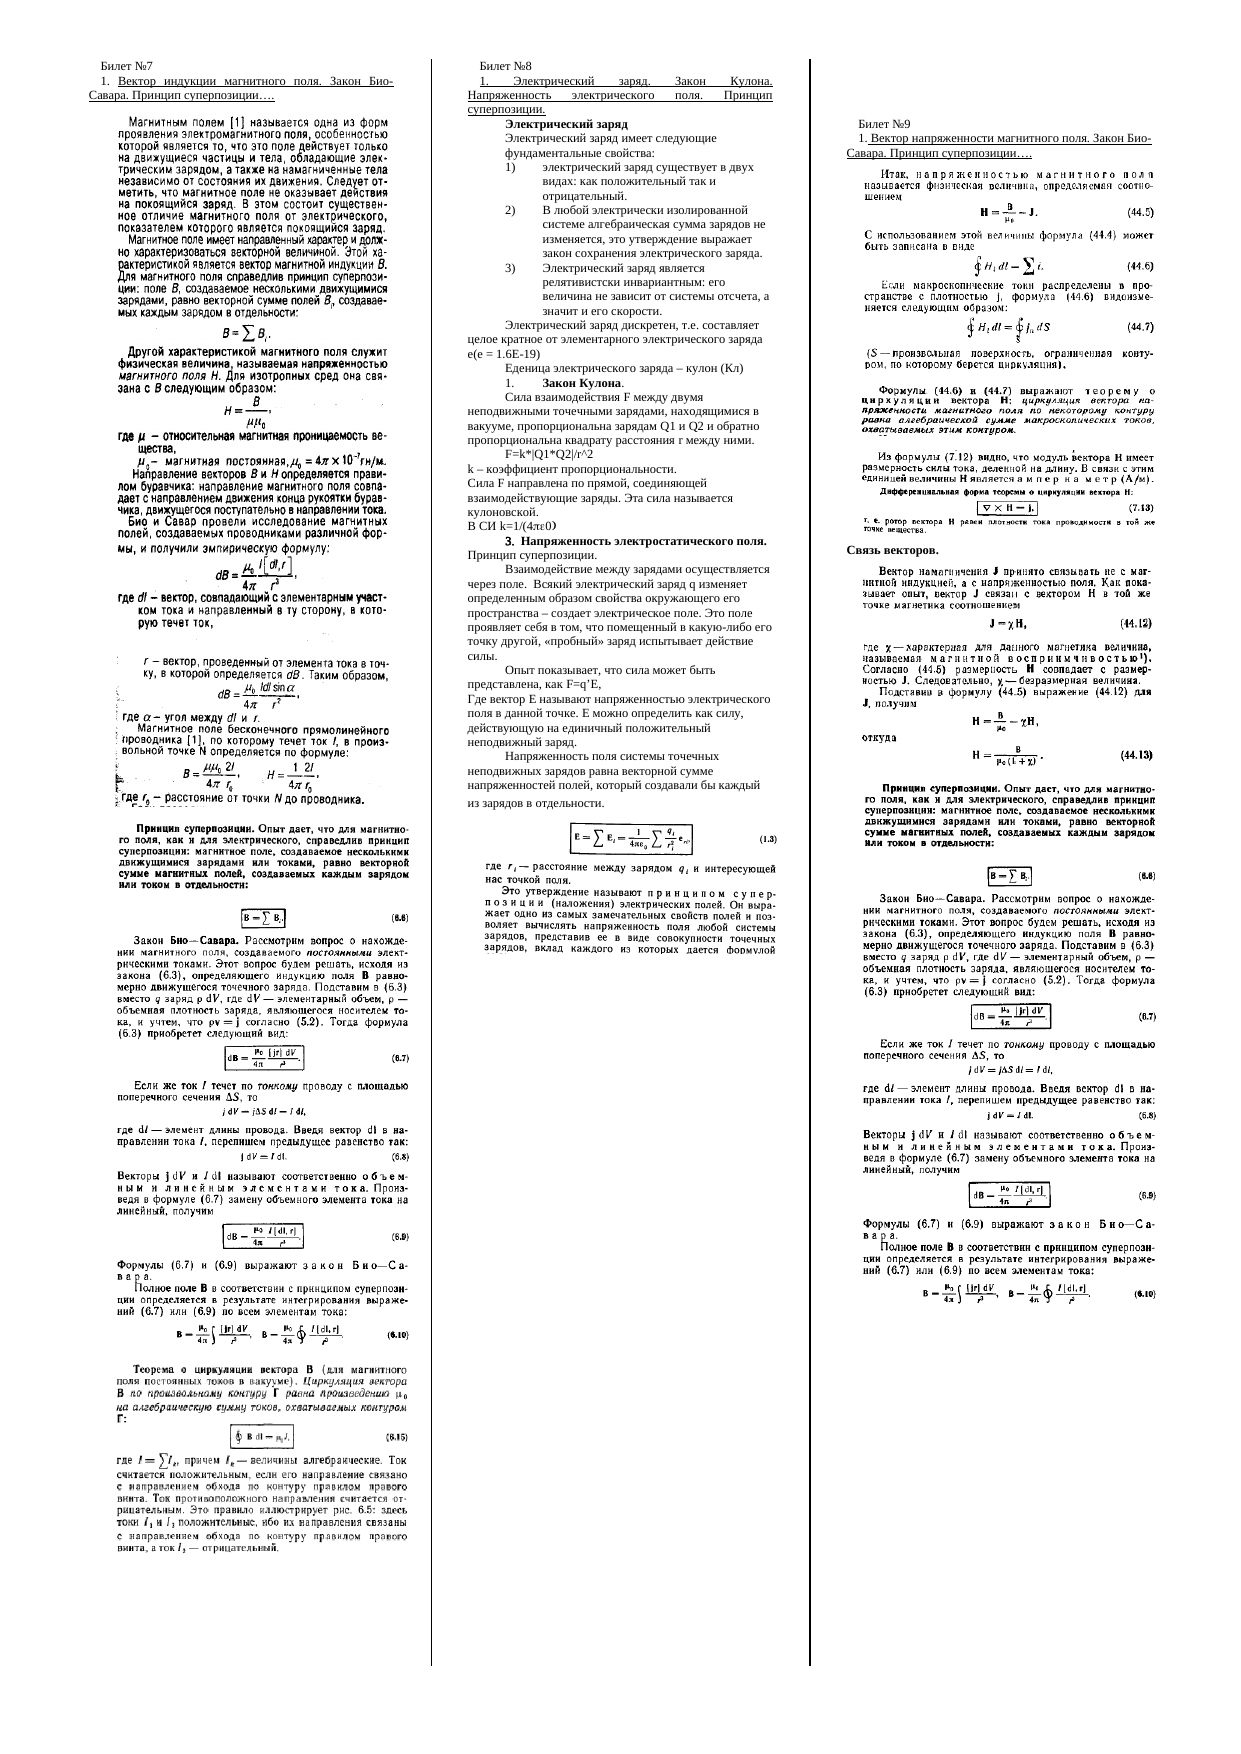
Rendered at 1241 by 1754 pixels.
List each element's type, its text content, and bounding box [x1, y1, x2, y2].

text Напряженность электростатического поля. Принцип суперпозиции. [467, 533, 773, 562]
text Электрический заряд имеет следующие фундаментальные свойства: [505, 131, 773, 160]
text Напряженность поля системы точечных неподвижных зарядов равна векторной сумме напряженностей полей, который создавали бы каждый из зарядов в отдельности. [467, 749, 773, 811]
text F=k*|Q1*Q2|/r^2 [467, 447, 773, 462]
picture [861, 863, 1157, 1308]
text Взаимодействие между зарядами осуществляется через поле. Всякий электрический заряд q изменяет определенным образом свойства окружающего его пространства – создает электрическое поле. Это поле проявляет себя в том, что помещенный в какую-либо его точку другой, «пробный» заряд испытывает действие силы. [467, 562, 773, 663]
picture [861, 383, 1157, 436]
picture [115, 905, 410, 1349]
picture [482, 818, 778, 954]
text k – коэффициент пропорциональности. [467, 462, 773, 476]
text Билет №8 [467, 59, 773, 73]
picture [115, 822, 411, 891]
picture [861, 450, 1157, 536]
list Электрический заряд является релятивистски инвариантным: его величина не зависит от системы отсчета, а значит и его скорости. [505, 260, 773, 318]
text 1. Вектор индукции магнитного поля. Закон Био-Савара. Принцип суперпозиции…. [89, 73, 394, 102]
picture [861, 565, 1157, 766]
picture [115, 109, 390, 642]
text суперпозиции. [467, 102, 773, 117]
text Билет №9 [846, 117, 1152, 131]
list Закон Кулона. [505, 375, 773, 390]
text Сила F направлена по прямой, соединяющей взаимодействующие заряды. Эта сила называется кулоновской. [467, 476, 773, 519]
text Сила взаимодействия F между двумя неподвижными точечными зарядами, находящимися в вакууме, пропорциональна зарядам Q1 и Q2 и обратно пропорциональна квадрату расстояния r между ними. [467, 390, 773, 447]
text 1. Электрический заряд. Закон Кулона. Напряженность электрического поля. Принцип [467, 73, 773, 101]
text Где вектор E называют напряженностью электрического поля в данной точке. E можно определить как силу, действующую на единичный положительный неподвижный заряд. [467, 692, 773, 749]
text Опыт показывает, что сила может быть представлена, как F=q’E, [467, 663, 773, 692]
text Связь векторов. [846, 543, 1152, 557]
picture [115, 656, 389, 807]
list В любой электрически изолированной системе алгебраическая сумма зарядов не изменяется, это утверждение выражает закон сохранения электрического заряда. [505, 203, 773, 260]
text Еденица электрического заряда – кулон (Кл) [467, 361, 773, 375]
picture [861, 167, 1157, 369]
text Билет №7 [89, 59, 394, 73]
text 1. Вектор напряженности магнитного поля. Закон Био-Савара. Принцип суперпозиции…. [846, 131, 1152, 160]
text В СИ k=1/(4 [467, 519, 773, 533]
picture [861, 781, 1157, 849]
list электрический заряд существует в двух видах: как положительный так и отрицательный. [505, 160, 773, 203]
text Электрический заряд [505, 117, 773, 131]
text Электрический заряд дискретен, т.е. составляет целое кратное от элементарного электрического заряда e(е = 1.6Е-19) [467, 318, 773, 361]
